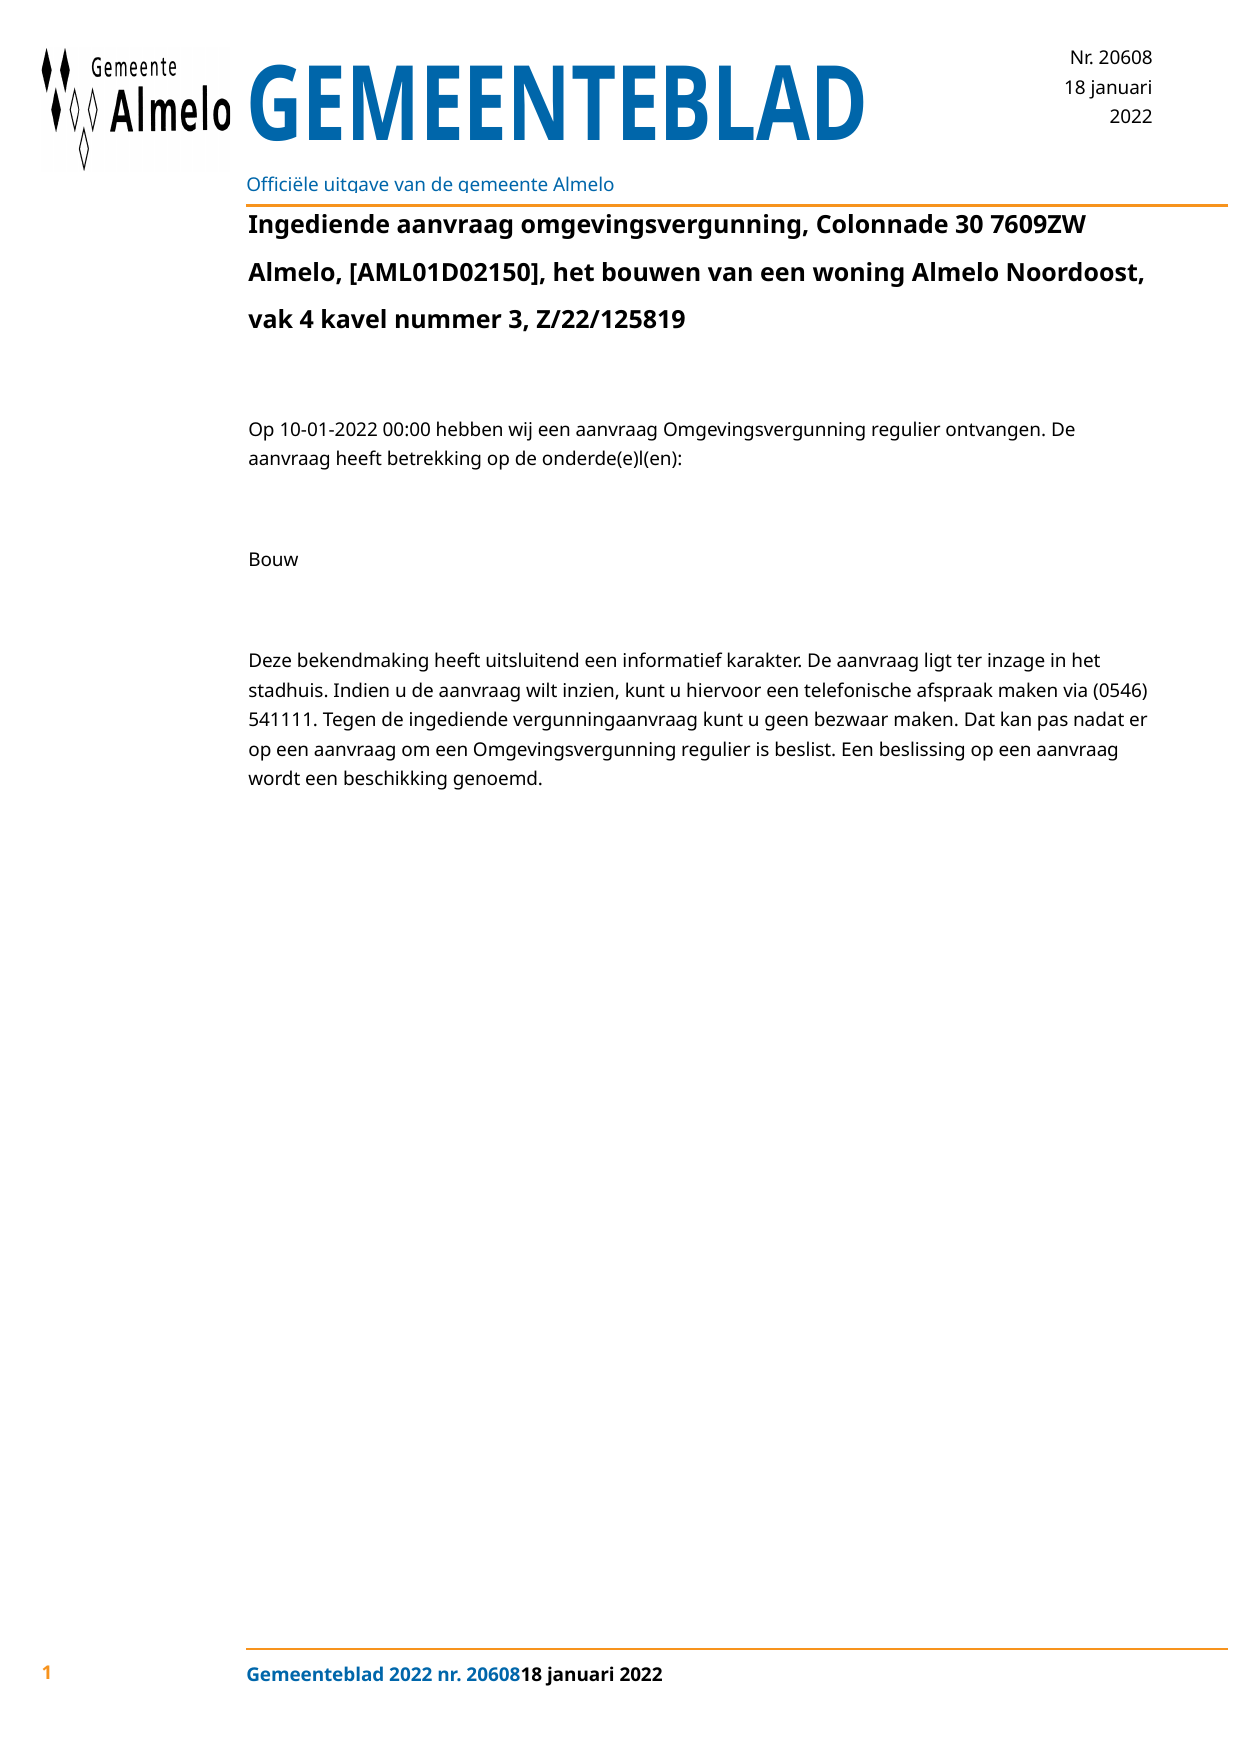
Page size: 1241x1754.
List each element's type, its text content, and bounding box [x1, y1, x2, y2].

picture [41, 47, 231, 172]
text Bouw [248, 546, 1152, 572]
text Op 10-01-2022 00:00 hebben wij een aanvraag Omgevingsvergunning regulier ontvangen. De aanvraag heeft betrekking op de onderde(e)l(en): [248, 416, 1152, 471]
text Ingediende aanvraag omgevingsvergunning, Colonnade 30 7609ZW Almelo, [AML01D02150], het bouwen van een woning Almelo Noordoost, vak 4 kavel nummer 3, Z/22/125819 [248, 207, 1152, 336]
text Deze bekendmaking heeft uitsluitend een informatief karakter. De aanvraag ligt ter inzage in het stadhuis. Indien u de aanvraag wilt inzien, kunt u hiervoor een telefonische afspraak maken via (0546) 541111. Tegen de ingediende vergunningaanvraag kunt u geen bezwaar maken. Dat kan pas nadat er op een aanvraag om een Omgevingsvergunning regulier is beslist. Een beslissing op een aanvraag wordt een beschikking genoemd. [248, 647, 1152, 791]
